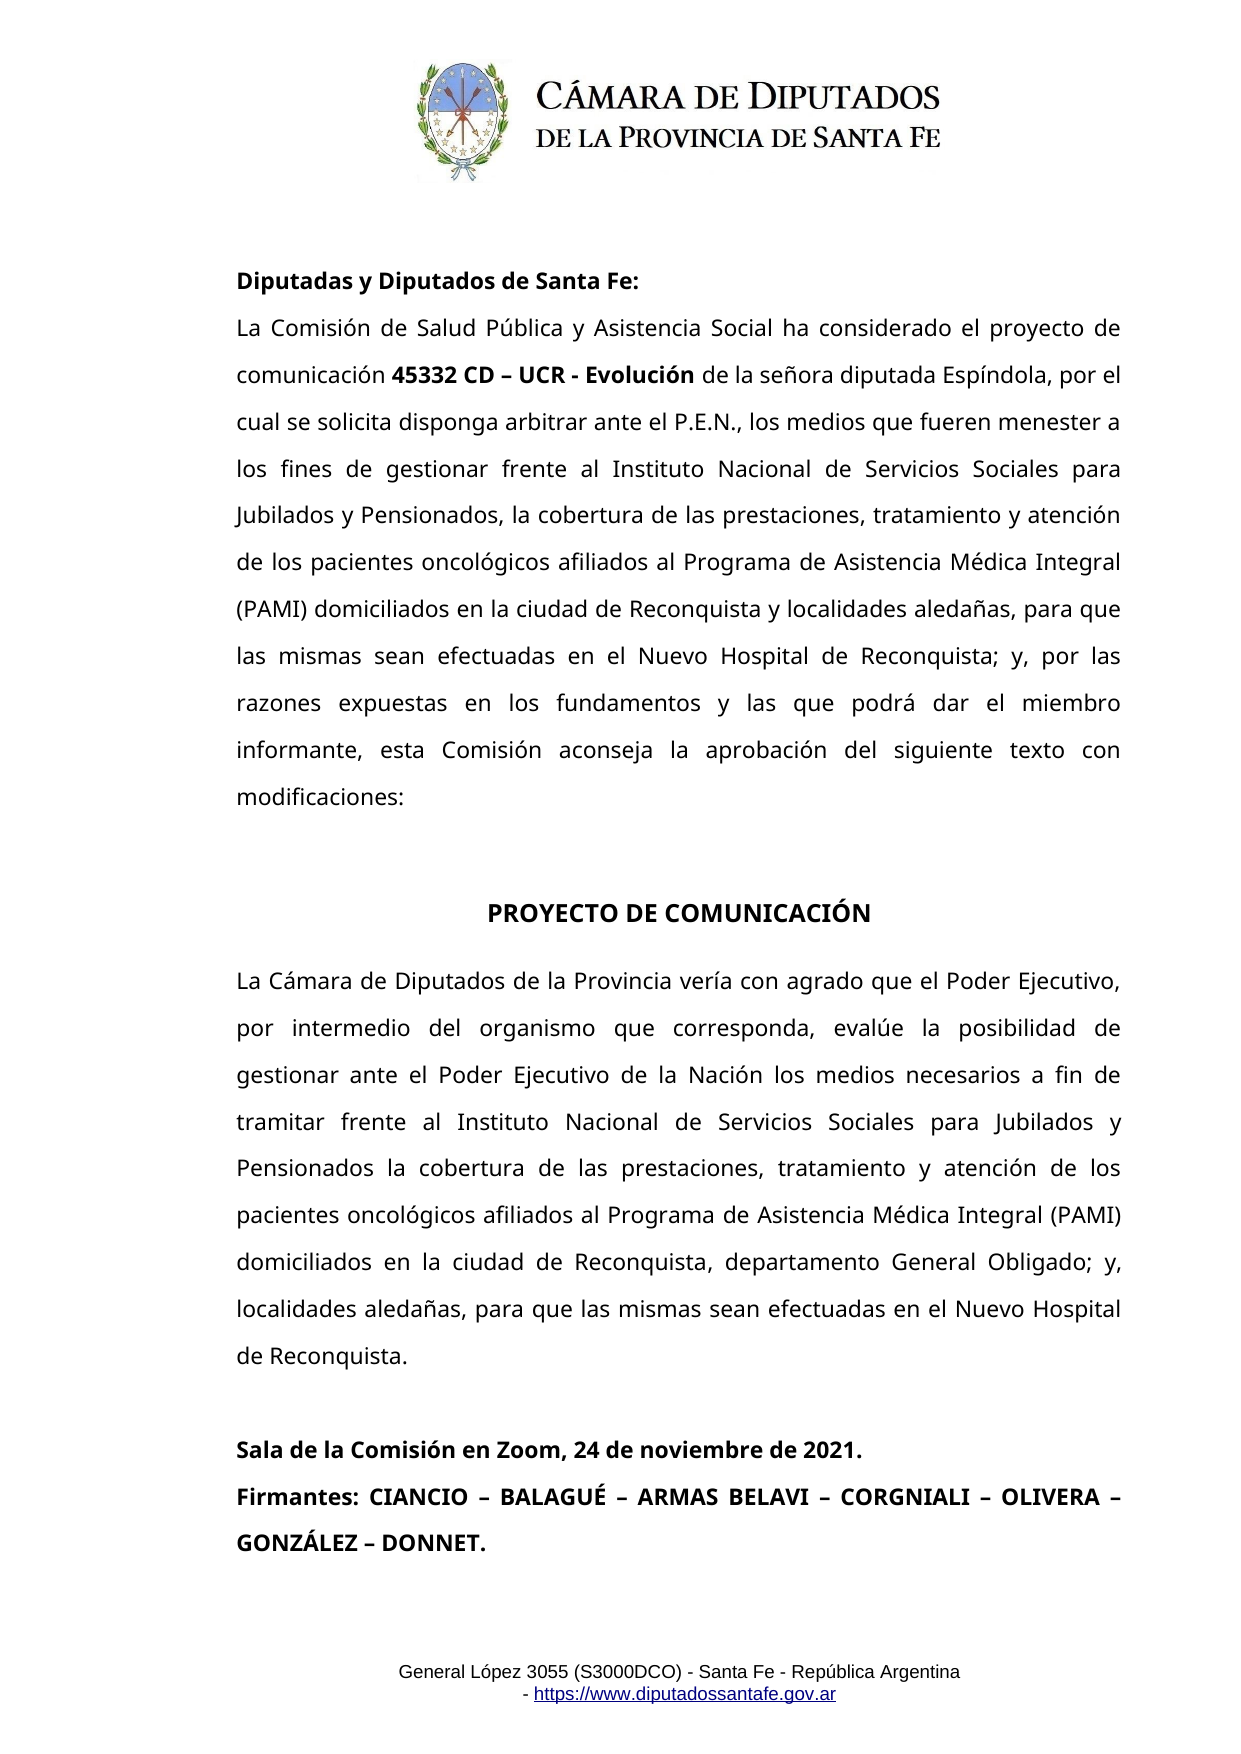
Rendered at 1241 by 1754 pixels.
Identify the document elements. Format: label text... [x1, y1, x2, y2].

text La Comisión de Salud Pública y Asistencia Social ha considerado el proyecto de comunicación 45332 CD – UCR - Evolución de la señora diputada Espíndola, por el cual se solicita disponga arbitrar ante el P.E.N., los medios que fueren menester a los fines de gestionar frente al Instituto Nacional de Servicios Sociales para Jubilados y Pensionados, la cobertura de las prestaciones, tratamiento y atención de los pacientes oncológicos afiliados al Programa de Asistencia Médica Integral (PAMI) domiciliados en la ciudad de Reconquista y localidades aledañas, para que las mismas sean efectuadas en el Nuevo Hospital de Reconquista; y, por las razones expuestas en los fundamentos y las que podrá dar el miembro informante, esta Comisión aconseja la aprobación del siguiente texto con modificaciones: [236, 312, 1122, 812]
text Sala de la Comisión en Zoom, 24 de noviembre de 2021. [236, 1433, 1122, 1465]
text Diputadas y Diputados de Santa Fe: [236, 265, 1122, 296]
text Firmantes: CIANCIO – BALAGUÉ – ARMAS BELAVI – CORGNIALI – OLIVERA – GONZÁLEZ – DONNET. [236, 1480, 1122, 1558]
text La Cámara de Diputados de la Provincia vería con agrado que el Poder Ejecutivo, por intermedio del organismo que corresponda, evalúe la posibilidad de gestionar ante el Poder Ejecutivo de la Nación los medios necesarios a fin de tramitar frente al Instituto Nacional de Servicios Sociales para Jubilados y Pensionados la cobertura de las prestaciones, tratamiento y atención de los pacientes oncológicos afiliados al Programa de Asistencia Médica Integral (PAMI) domiciliados en la ciudad de Reconquista, departamento General Obligado; y, localidades aledañas, para que las mismas sean efectuadas en el Nuevo Hospital de Reconquista. [236, 965, 1122, 1371]
picture [413, 59, 945, 183]
text PROYECTO DE COMUNICACIÓN [236, 896, 1122, 930]
